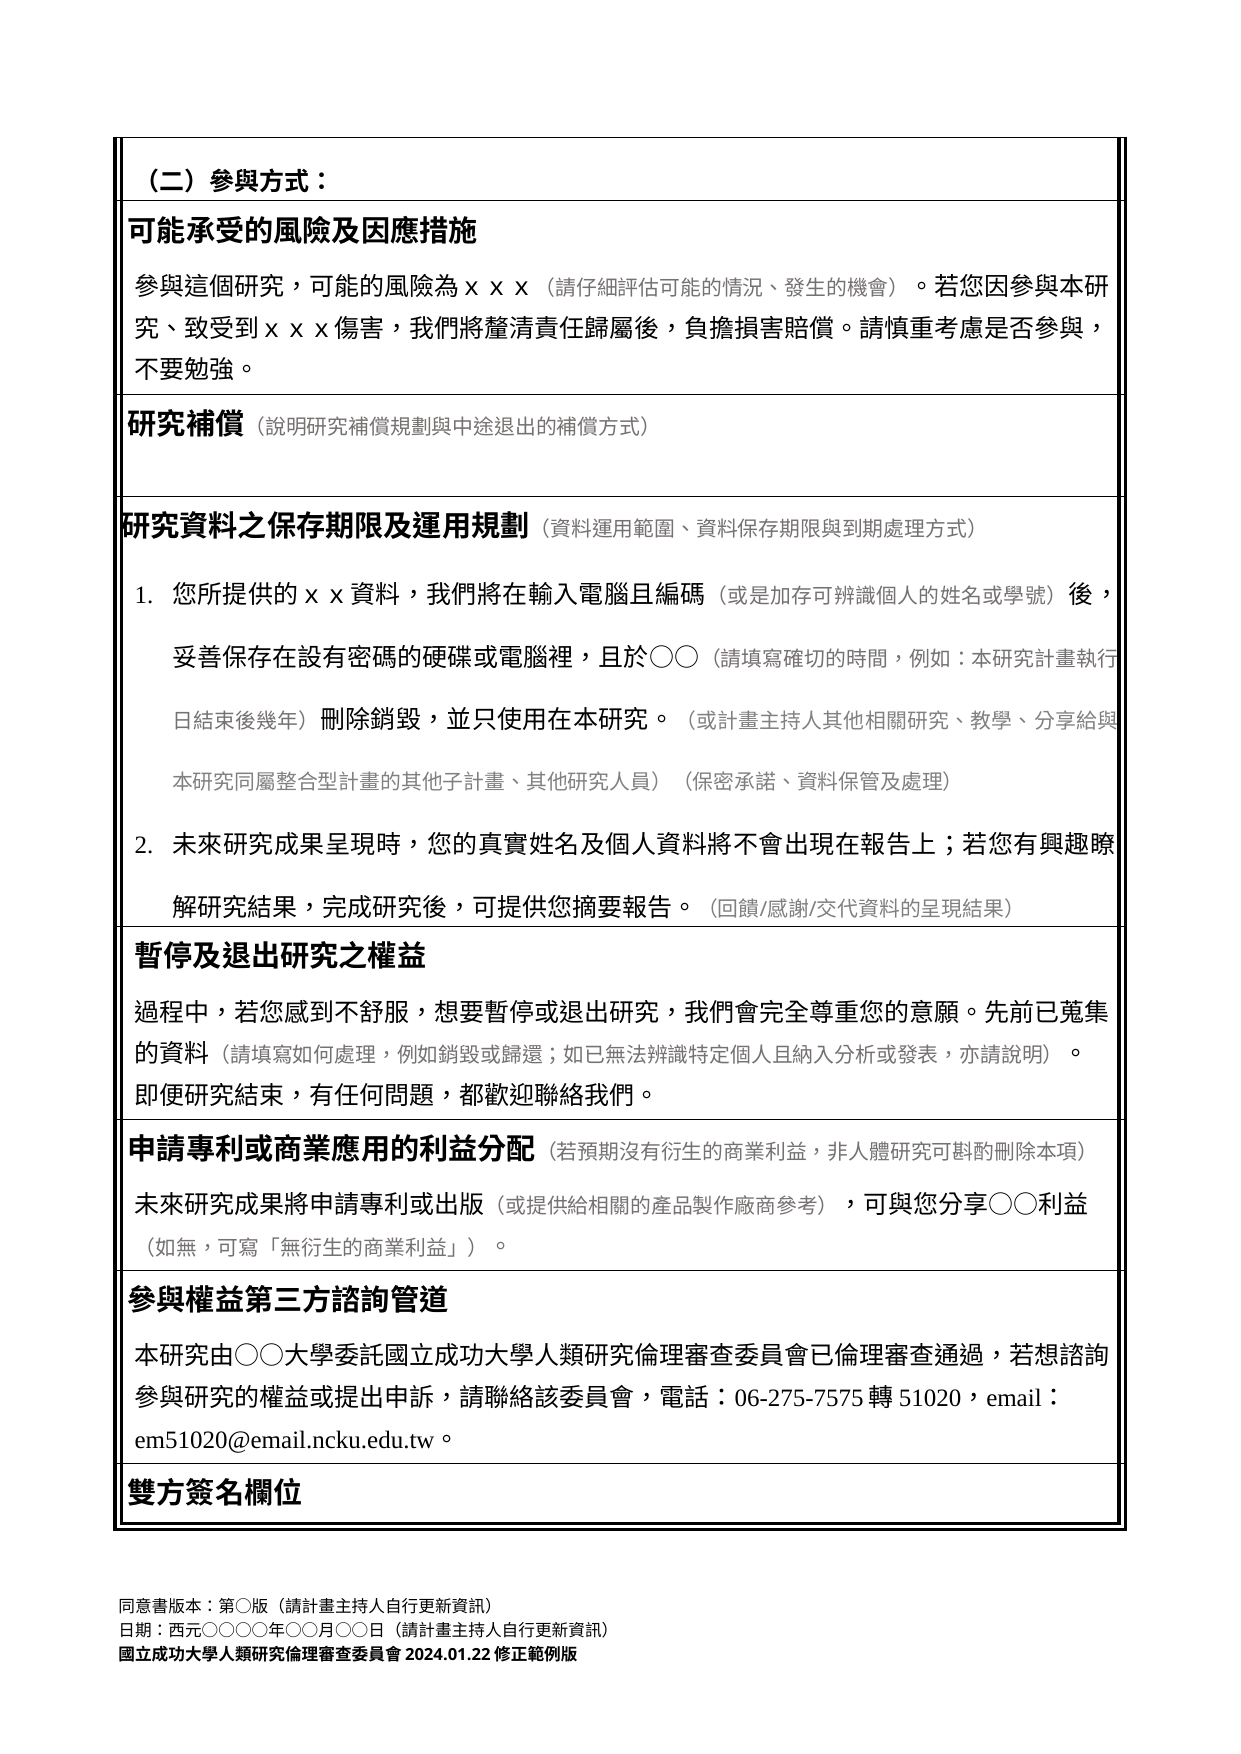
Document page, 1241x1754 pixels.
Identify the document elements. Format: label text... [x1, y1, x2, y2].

table_cell 暫停及退出研究之權益 過程中，若您感到不舒服，想要暫停或退出研究，我們會完全尊重您的意願。先前已蒐集的資料（請填寫如何處理，例如銷毀或歸還；如已無法辨識特定個人且納入分析或發表，亦請說明）。即便研究結束，有任何問題，都歡迎聯絡我們。 [123, 927, 1117, 1119]
table_cell 雙方簽名欄位 [123, 1464, 1117, 1522]
table_cell 可能承受的風險及因應措施 參與這個研究，可能的風險為ｘｘｘ（請仔細評估可能的情況、發生的機會）。若您因參與本研究、致受到ｘｘｘ傷害，我們將釐清責任歸屬後，負擔損害賠償。請慎重考慮是否參與，不要勉強。 [123, 201, 1117, 393]
table_cell 研究補償（說明研究補償規劃與中途退出的補償方式） [123, 395, 1117, 496]
table_cell 研究資料之保存期限及運用規劃（資料運用範圍、資料保存期限與到期處理方式） 您所提供的ｘｘ資料，我們將在輸入電腦且編碼（或是加存可辨識個人的姓名或學號）後，妥善保存在設有密碼的硬碟或電腦裡，且於○○（請填寫確切的時間，例如：本研究計畫執行日結束後幾年）刪除銷毀，並只使用在本研究。（或計畫主持人其他相關研究、教學、分享給與本研究同屬整合型計畫的其他子計畫、其他研究人員）（保密承諾、資料保管及處理） 未來研究成果呈現時，您的真實姓名及個人資料將不會出現在報告上；若您有興趣瞭解研究結果，完成研究後，可提供您摘要報告。（回饋/感謝/交代資料的呈現結果） [123, 497, 1117, 926]
table_cell 申請專利或商業應用的利益分配（若預期沒有衍生的商業利益，非人體研究可斟酌刪除本項） 未來研究成果將申請專利或出版（或提供給相關的產品製作廠商參考），可與您分享○○利益（如無，可寫「無衍生的商業利益」）。 [123, 1120, 1117, 1270]
table_cell （二）參與方式： [123, 138, 1117, 200]
table_cell 參與權益第三方諮詢管道 本研究由○○大學委託國立成功大學人類研究倫理審查委員會已倫理審查通過，若想諮詢參與研究的權益或提出申訴，請聯絡該委員會，電話：06-275-7575轉51020，email：em51020@email.ncku.edu.tw。 [123, 1271, 1117, 1463]
